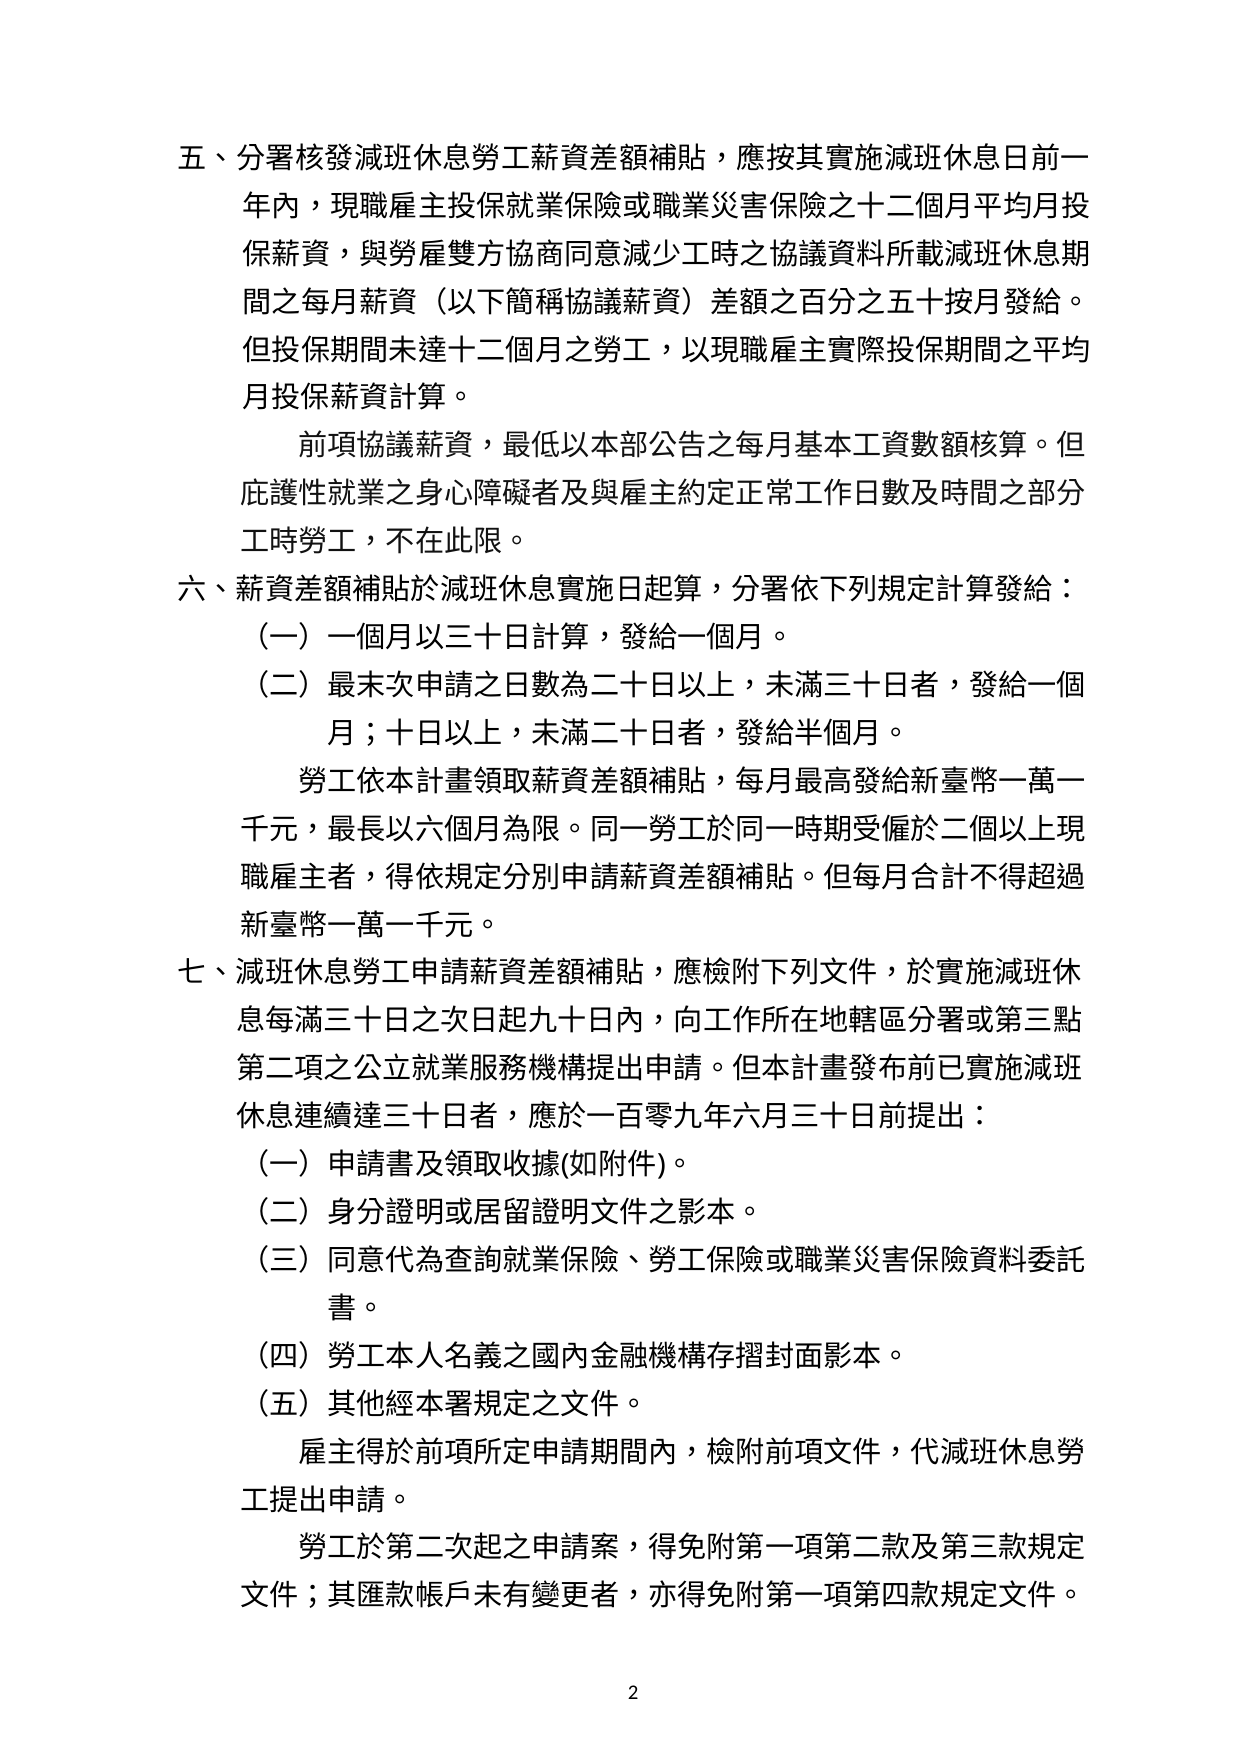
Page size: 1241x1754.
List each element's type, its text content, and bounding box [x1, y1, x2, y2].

text （一）申請書及領取收據(如附件)。 [240, 1136, 1092, 1184]
text （二）身分證明或居留證明文件之影本。 [240, 1184, 1092, 1232]
text 前項協議薪資，最低以本部公告之每月基本工資數額核算。但庇護性就業之身心障礙者及與雇主約定正常工作日數及時間之部分工時勞工，不在此限。 [240, 417, 1092, 561]
text （四）勞工本人名義之國內金融機構存摺封面影本。 [240, 1328, 1092, 1376]
text 六、薪資差額補貼於減班休息實施日起算，分署依下列規定計算發給： [177, 561, 1092, 609]
text 雇主得於前項所定申請期間內，檢附前項文件，代減班休息勞工提出申請。 [240, 1424, 1092, 1519]
text （五）其他經本署規定之文件。 [240, 1376, 1092, 1424]
text 勞工依本計畫領取薪資差額補貼，每月最高發給新臺幣一萬一千元，最長以六個月為限。同一勞工於同一時期受僱於二個以上現職雇主者，得依規定分別申請薪資差額補貼。但每月合計不得超過新臺幣一萬一千元。 [240, 753, 1092, 944]
text （二）最末次申請之日數為二十日以上，未滿三十日者，發給一個月；十日以上，未滿二十日者，發給半個月。 [240, 657, 1092, 753]
text 五、分署核發減班休息勞工薪資差額補貼，應按其實施減班休息日前一年內，現職雇主投保就業保險或職業災害保險之十二個月平均月投保薪資，與勞雇雙方協商同意減少工時之協議資料所載減班休息期間之每月薪資（以下簡稱協議薪資）差額之百分之五十按月發給。但投保期間未達十二個月之勞工，以現職雇主實際投保期間之平均月投保薪資計算。 [177, 130, 1092, 417]
text 七、減班休息勞工申請薪資差額補貼，應檢附下列文件，於實施減班休息每滿三十日之次日起九十日內，向工作所在地轄區分署或第三點第二項之公立就業服務機構提出申請。但本計畫發布前已實施減班休息連續達三十日者，應於一百零九年六月三十日前提出： [177, 944, 1092, 1136]
text （三）同意代為查詢就業保險、勞工保險或職業災害保險資料委託書。 [240, 1232, 1092, 1328]
text （一）一個月以三十日計算，發給一個月。 [240, 609, 1092, 657]
text 勞工於第二次起之申請案，得免附第一項第二款及第三款規定文件；其匯款帳戶未有變更者，亦得免附第一項第四款規定文件。 [240, 1519, 1092, 1615]
